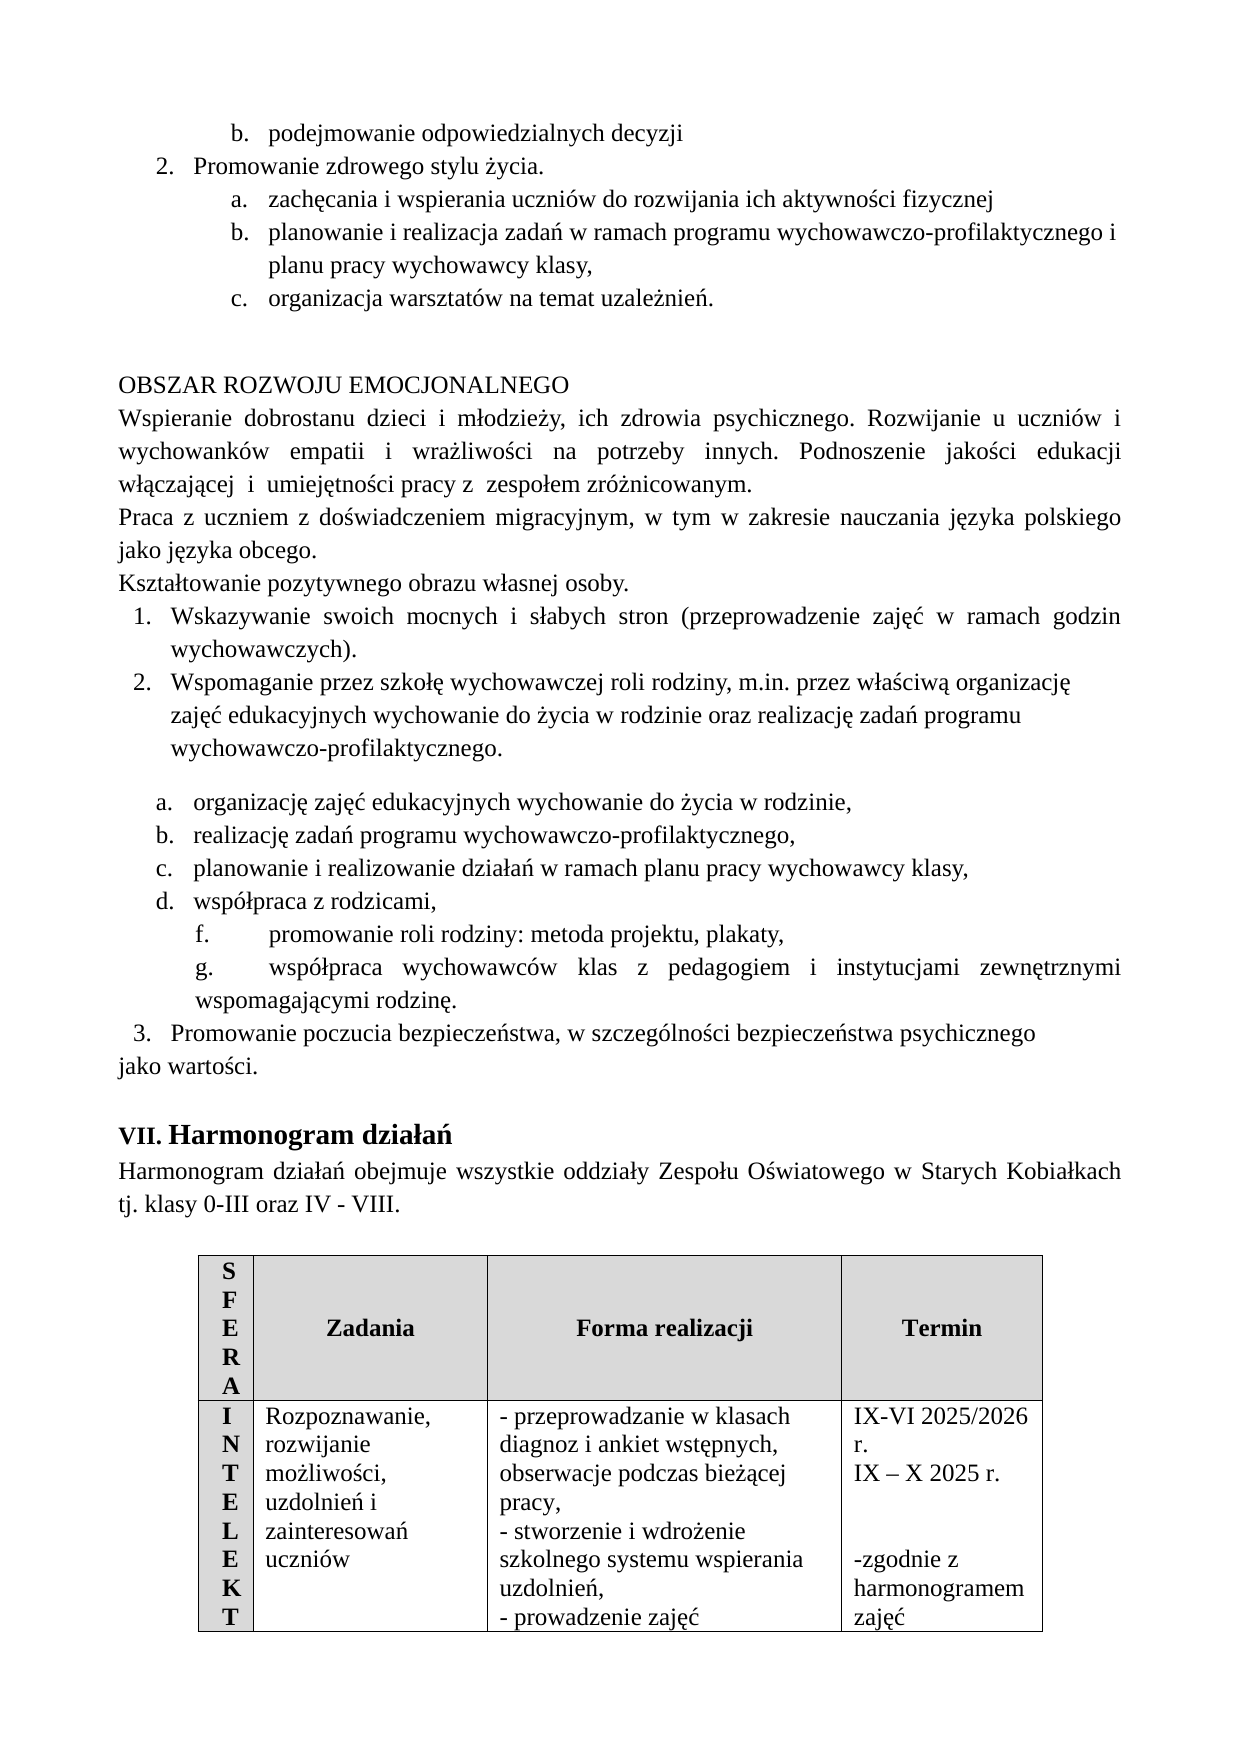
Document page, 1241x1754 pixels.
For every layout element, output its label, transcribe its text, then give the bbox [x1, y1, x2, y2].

list Wskazywanie swoich mocnych i słabych stron (przeprowadzenie zajęć w ramach godzin wychowawczych). [133, 601, 1122, 663]
list zachęcania i wspierania uczniów do rozwijania ich aktywności fizycznej [231, 184, 1122, 213]
text Harmonogram działań obejmuje wszystkie oddziały Zespołu Oświatowego w Starych Kobiałkach tj. klasy 0-III oraz IV - VIII. [118, 1156, 1122, 1218]
table_header Forma realizacji [488, 1256, 841, 1400]
table_cell IX-VI 2025/2026 r. IX – X 2025 r. -zgodnie z harmonogramem zajęć [842, 1401, 1042, 1631]
table_header Termin [842, 1256, 1042, 1400]
list współpraca wychowawców klas z pedagogiem i instytucjami zewnętrznymi wspomagającymi rodzinę. [195, 952, 1122, 1014]
table_cell - przeprowadzanie w klasach diagnoz i ankiet wstępnych, obserwacje podczas bieżącej pracy, - stworzenie i wdrożenie szkolnego systemu wspierania uzdolnień, - prowadzenie zajęć [488, 1401, 841, 1631]
list Promowanie poczucia bezpieczeństwa, w szczególności bezpieczeństwa psychicznego [133, 1018, 1122, 1047]
list planowanie i realizowanie działań w ramach planu pracy wychowawcy klasy, [156, 853, 1122, 882]
table_header Zadania [254, 1256, 487, 1400]
list organizację zajęć edukacyjnych wychowanie do życia w rodzinie, [156, 787, 1122, 816]
text OBSZAR ROZWOJU EMOCJONALNEGO [118, 370, 1122, 399]
list promowanie roli rodziny: metoda projektu, plakaty, [195, 919, 1122, 948]
list podejmowanie odpowiedzialnych decyzji [231, 118, 1122, 147]
text Kształtowanie pozytywnego obrazu własnej osoby. [118, 568, 1122, 597]
list Promowanie zdrowego stylu życia. [156, 151, 1122, 180]
text Praca z uczniem z doświadczeniem migracyjnym, w tym w zakresie nauczania języka polskiego jako języka obcego. [118, 502, 1122, 564]
table_cell Rozpoznawanie, rozwijanie możliwości, uzdolnień i zainteresowań uczniów [254, 1401, 487, 1631]
table_cell INTELEKT [199, 1401, 253, 1631]
text jako wartości. [118, 1051, 1122, 1080]
list planowanie i realizacja zadań w ramach programu wychowawczo-profilaktycznego i planu pracy wychowawcy klasy, [231, 217, 1122, 279]
list Wspomaganie przez szkołę wychowawczej roli rodziny, m.in. przez właściwą organizację zajęć edukacyjnych wychowanie do życia w rodzinie oraz realizację zadań programu wychowawczo-profilaktycznego. [133, 667, 1122, 762]
text Wspieranie dobrostanu dzieci i młodzieży, ich zdrowia psychicznego. Rozwijanie u uczniów i wychowanków empatii i wrażliwości na potrzeby innych. Podnoszenie jakości edukacji włączającej i umiejętności pracy z zespołem zróżnicowanym. [118, 403, 1122, 498]
text VII. Harmonogram działań [118, 1117, 1122, 1151]
list współpraca z rodzicami, [156, 886, 1122, 915]
list organizacja warsztatów na temat uzależnień. [231, 283, 1122, 312]
table_header SFERA [199, 1256, 253, 1400]
list realizację zadań programu wychowawczo-profilaktycznego, [156, 820, 1122, 849]
